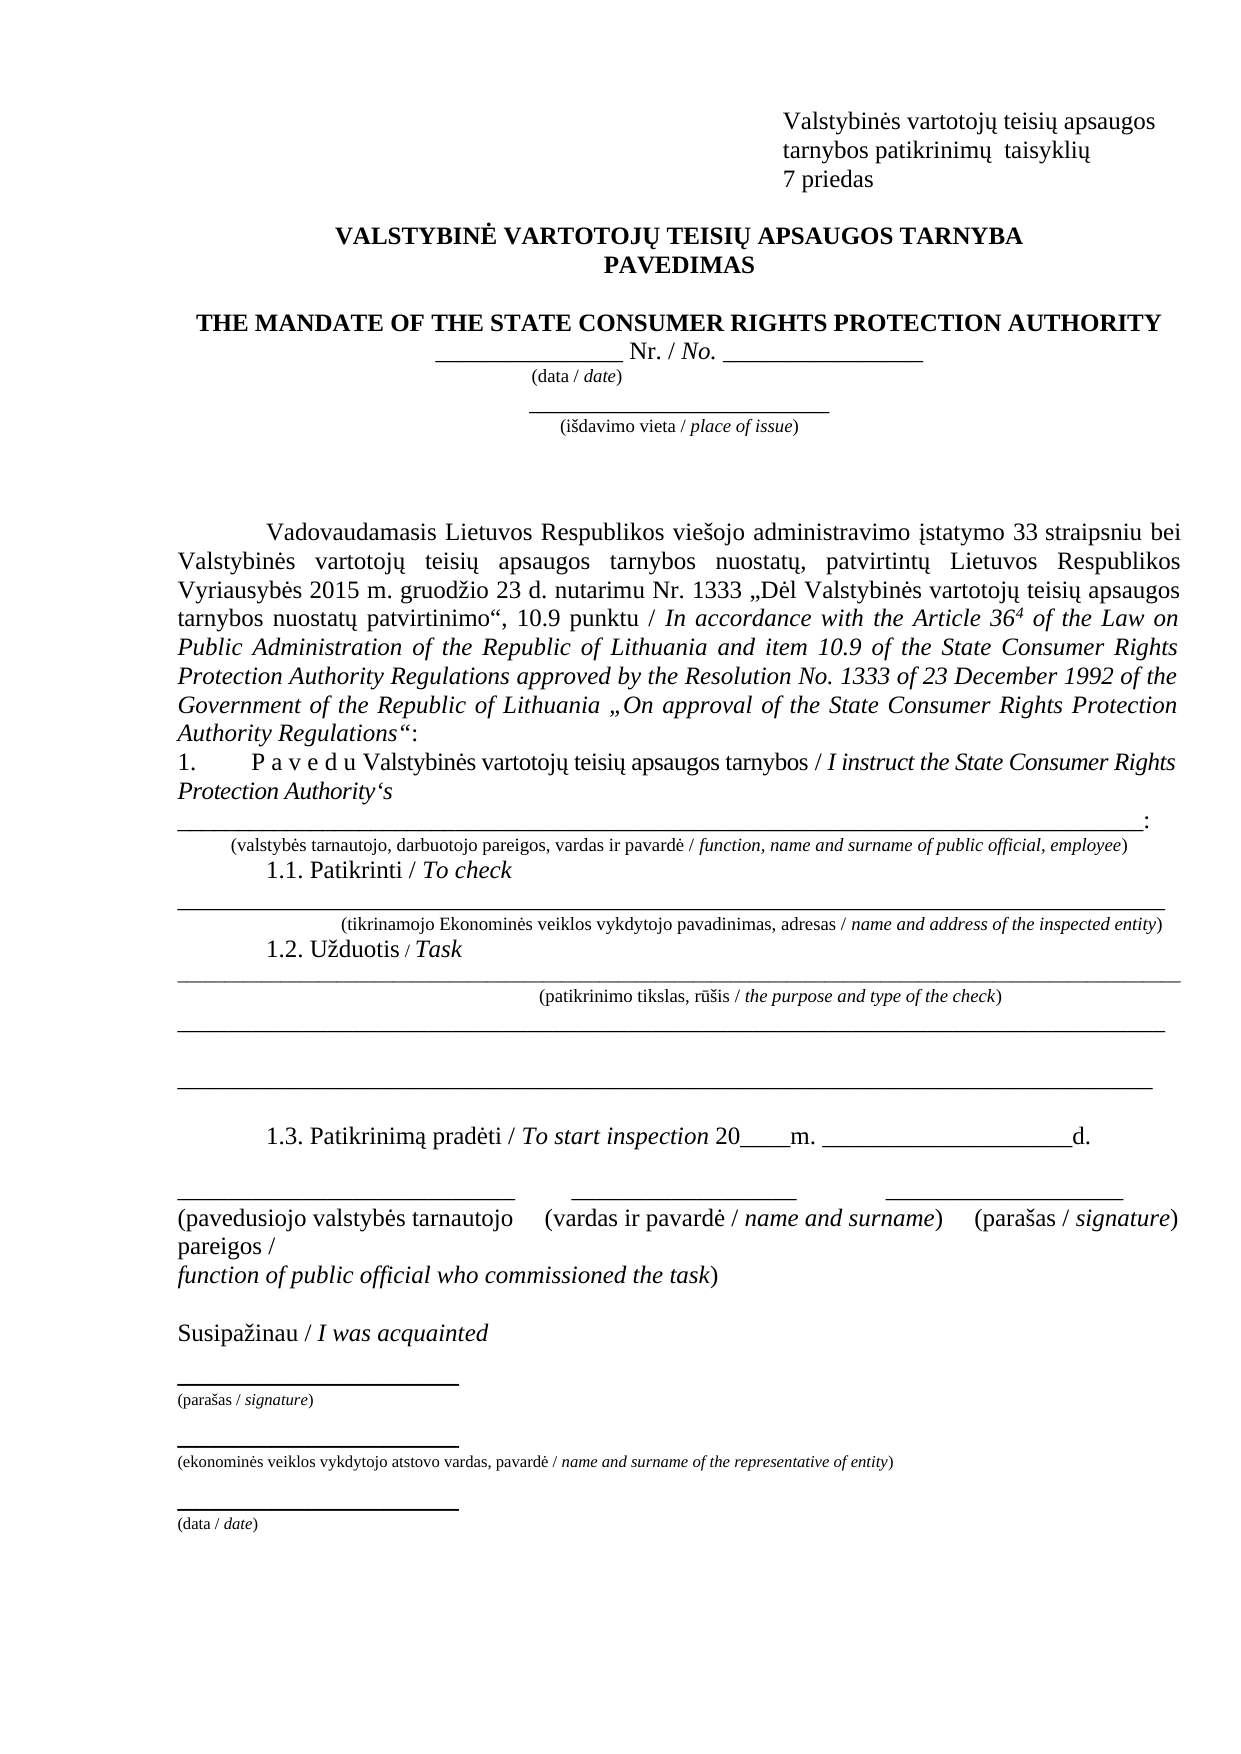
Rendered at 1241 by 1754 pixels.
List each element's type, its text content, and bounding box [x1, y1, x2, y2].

text 1. P a v e d u Valstybinės vartotojų teisių apsaugos tarnybos / I instruct the State Consumer Rights Protection Authority‘s ______________________________________________________________________________: [177, 747, 1181, 833]
table_header [177, 461, 1182, 517]
text _______________________________________________________________________________ [177, 1006, 1181, 1035]
text (data / date) [177, 1514, 1181, 1533]
text Susipažinau / I was acquainted [177, 1318, 1181, 1346]
text ______________________________________________________________________________ [177, 1063, 1181, 1092]
text 1.3. Patikrinimą pradėti / To start inspection 20____m. ____________________d. [177, 1121, 1181, 1150]
text tarnybos patikrinimų taisyklių [709, 135, 1181, 164]
text (išdavimo vieta / place of issue) [177, 415, 1181, 437]
text pareigos / [177, 1231, 1181, 1260]
text Vadovaudamasis Lietuvos Respublikos viešojo administravimo įstatymo 33 straipsniu bei Valstybinės vartotojų teisių apsaugos tarnybos nuostatų, patvirtintų Lietuvos Respublikos Vyriausybės 2015 m. gruodžio 23 d. nutarimu Nr. 1333 „Dėl Valstybinės vartotojų teisių apsaugos tarnybos nuostatų patvirtinimo“, 10.9 punktu / In accordance with the Article 364 of the Law on Public Administration of the Republic of Lithuania and item 10.9 of the State Consumer Rights Protection Authority Regulations approved by the Resolution No. 1333 of 23 December 1992 of the Government of the Republic of Lithuania „On approval of the State Consumer Rights Protection Authority Regulations“: [177, 517, 1181, 747]
text _______________ [177, 1346, 1181, 1389]
text (ekonominės veiklos vykdytojo atstovo vardas, pavardė / name and surname of the representative of entity) [177, 1452, 1181, 1471]
text _______________ [177, 1471, 1181, 1514]
text Valstybinės vartotojų teisių apsaugos [709, 106, 1181, 135]
text (patikrinimo tikslas, rūšis / the purpose and type of the check) [177, 984, 1181, 1006]
text (pavedusiojo valstybės tarnautojo (vardas ir pavardė / name and surname) (parašas / signature) [177, 1203, 1181, 1231]
text 7 priedas [709, 164, 1181, 193]
text ___________________________ __________________ ___________________ [177, 1174, 1181, 1203]
text ________________________ [177, 387, 1181, 415]
text _______________ Nr. / No. ________________ [177, 336, 1181, 365]
text (parašas / signature) [177, 1389, 1181, 1409]
text 1.2. Užduotis / Task ___________________________________________________________________________________________________________ [177, 934, 1181, 981]
text 1.1. Patikrinti / To check _______________________________________________________________________________ [177, 855, 1181, 913]
text (tikrinamojo Ekonominės veiklos vykdytojo pavadinimas, adresas / name and address of the inspected entity) [252, 913, 1181, 934]
text function of public official who commissioned the task) [177, 1260, 1181, 1289]
text (data / date) [177, 365, 1181, 387]
text _______________ [177, 1409, 1181, 1452]
text (valstybės tarnautojo, darbuotojo pareigos, vardas ir pavardė / function, name and surname of public official, employee) [177, 833, 1181, 855]
text VALSTYBINĖ VARTOTOJŲ TEISIŲ APSAUGOS TARNYBA PAVEDIMAS [177, 221, 1181, 279]
text THE MANDATE OF THE STATE CONSUMER RIGHTS PROTECTION AUTHORITY [177, 308, 1181, 336]
